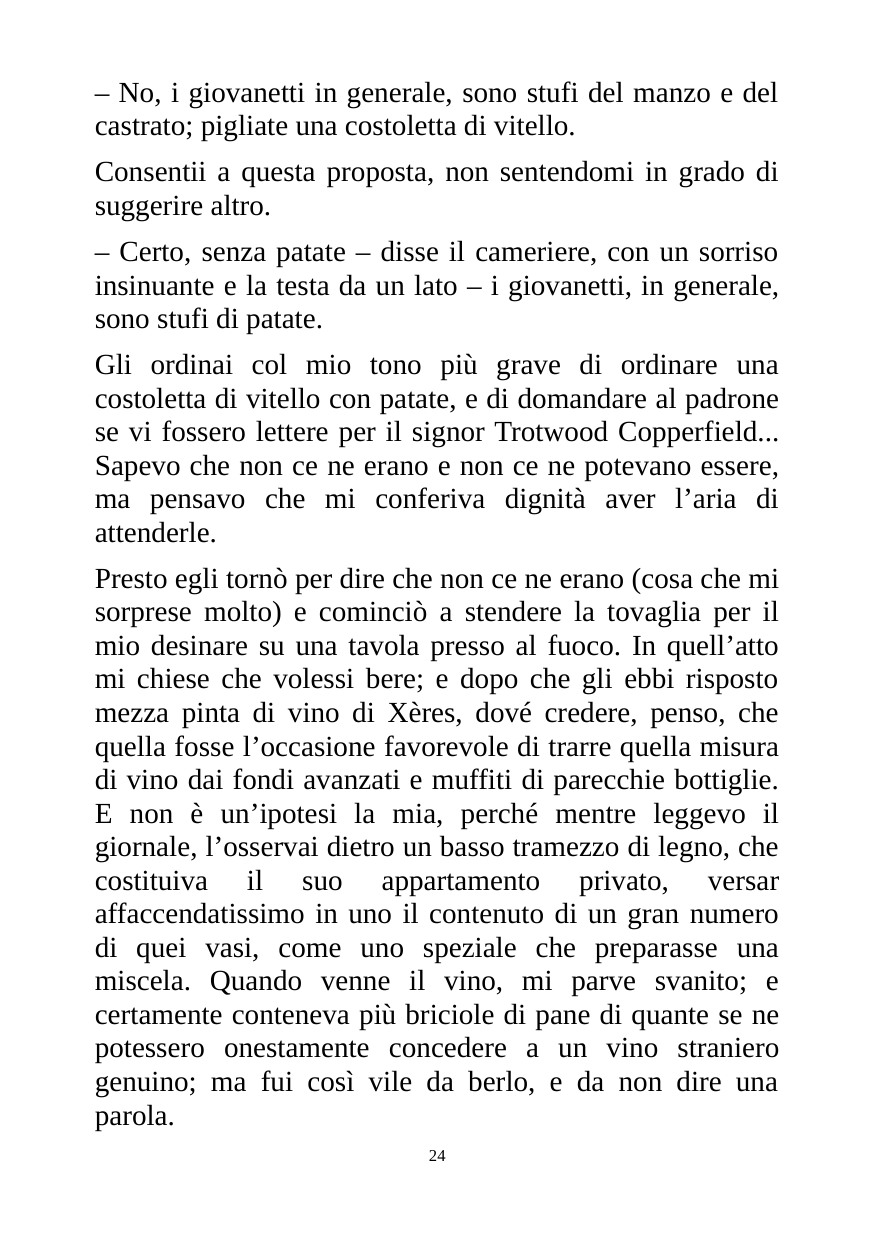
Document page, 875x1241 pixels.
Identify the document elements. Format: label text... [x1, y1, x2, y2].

text Presto egli tornò per dire che non ce ne erano (cosa che mi sorprese molto) e cominciò a stendere la tovaglia per il mio desinare su una tavola presso al fuoco. In quell’atto mi chiese che volessi bere; e dopo che gli ebbi risposto mezza pinta di vino di Xères, dové credere, penso, che quella fosse l’occasione favorevole di trarre quella misura di vino dai fondi avanzati e muffiti di parecchie bottiglie. E non è un’ipotesi la mia, perché mentre leggevo il giornale, l’osservai dietro un basso tramezzo di legno, che costituiva il suo appartamento privato, versar affaccendatissimo in uno il contenuto di un gran numero di quei vasi, come uno speziale che preparasse una miscela. Quando venne il vino, mi parve svanito; e certamente conteneva più briciole di pane di quante se ne potessero onestamente concedere a un vino straniero genuino; ma fui così vile da berlo, e da non dire una parola. [94, 561, 779, 1131]
text – No, i giovanetti in generale, sono stufi del manzo e del castrato; pigliate una costoletta di vitello. [94, 75, 779, 142]
text Consentii a questa proposta, non sentendomi in grado di suggerire altro. [94, 154, 779, 222]
text – Certo, senza patate – disse il cameriere, con un sorriso insinuante e la testa da un lato – i giovanetti, in generale, sono stufi di patate. [94, 234, 779, 335]
text Gli ordinai col mio tono più grave di ordinare una costoletta di vitello con patate, e di domandare al padrone se vi fossero lettere per il signor Trotwood Copperfield... Sapevo che non ce ne erano e non ce ne potevano essere, ma pensavo che mi conferiva dignità aver l’aria di attenderle. [94, 347, 779, 548]
